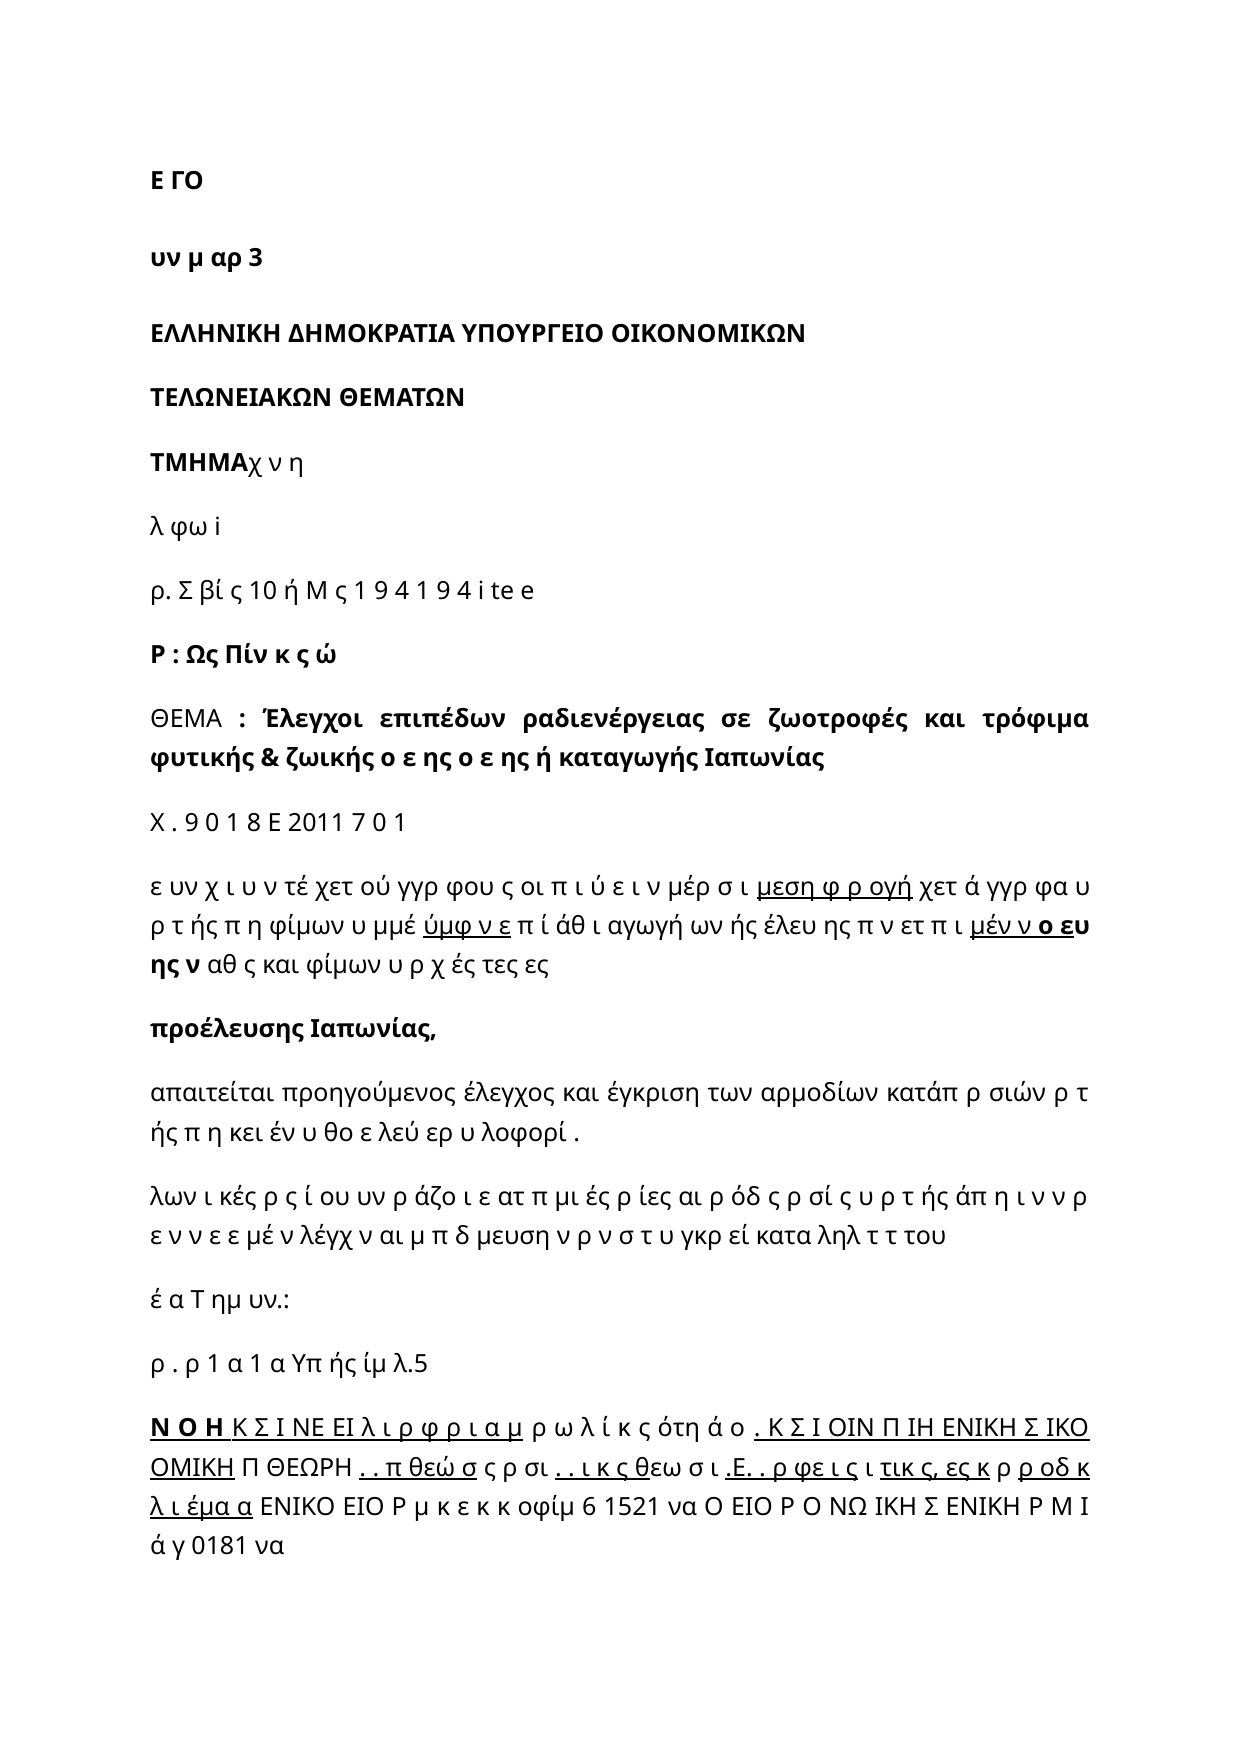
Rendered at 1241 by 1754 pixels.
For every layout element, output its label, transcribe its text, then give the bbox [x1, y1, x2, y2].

text ε υν χ ι υ ν τέ χετ ού γγρ φου ς οι π ι ύ ε ι ν μέρ σ ι μεση φ ρ ογή χετ ά γγρ φα υ ρ τ ής π η φίμων υ μμέ ύμφ ν ε π ί άθ ι αγωγή ων ής έλευ ης π ν ετ π ι μέν ν ο ευ ης ν αθ ς και φίμων υ ρ χ ές τες ες [150, 868, 1090, 981]
text ΕΛΛΗΝΙΚΗ ΔΗΜΟΚΡΑΤΙΑ ΥΠΟΥΡΓΕΙΟ ΟΙΚΟΝΟΜΙΚΩΝ [150, 316, 1090, 350]
text ΤΜΗΜΑχ ν η [150, 444, 1090, 478]
text έ α Τ ημ υν.: [150, 1282, 1090, 1316]
text ΤΕΛΩΝΕΙΑΚΩΝ ΘΕΜΑΤΩΝ [150, 380, 1090, 414]
text Ρ : Ως Πίν κ ς ώ [150, 637, 1090, 671]
text Χ . 9 0 1 8 Ε 2011 7 0 1 [150, 804, 1090, 838]
title Ε ΓΟ [150, 162, 1090, 197]
text λ φω i [150, 508, 1090, 542]
title υν μ αρ 3 [150, 239, 1090, 273]
text απαιτείται προηγούμενος έλεγχος και έγκριση των αρμοδίων κατάπ ρ σιών ρ τ ής π η κει έν υ θο ε λεύ ερ υ λοφορί . [150, 1075, 1090, 1148]
text ΘΕΜΑ : Έλεγχοι επιπέδων ραδιενέργειας σε ζωοτροφές και τρόφιμα φυτικής & ζωικής ο ε ης ο ε ης ή καταγωγής Ιαπωνίας [150, 701, 1090, 774]
text λων ι κές ρ ς ί ου υν ρ άζο ι ε ατ π μι ές ρ ίες αι ρ όδ ς ρ σί ς υ ρ τ ής άπ η ι ν ν ρ ε ν ν ε ε μέ ν λέγχ ν αι μ π δ μευση ν ρ ν σ τ υ γκρ εί κατα ληλ τ τ του [150, 1178, 1090, 1252]
text ρ . ρ 1 α 1 α Υπ ής ίμ λ.5 [150, 1346, 1090, 1380]
text ρ. Σ βί ς 10 ή Μ ς 1 9 4 1 9 4 i te e [150, 572, 1090, 607]
text Ν Ο Η Κ Σ Ι ΝΕ ΕΙ λ ι ρ φ ρ ι α μ ρ ω λ ί κ ς ότη ά ο . Κ Σ Ι ΟΙΝ Π ΙΗ ΕΝΙΚΗ Σ ΙΚΟ ΟΜΙΚΗ Π ΘΕΩΡΗ . . π θεώ σ ς ρ σι . . ι κ ς θεω σ ι .Ε. . ρ φε ι ς ι τικ ς, ες κ ρ ρ οδ κ λ ι έμα α ΕΝΙΚΟ ΕΙΟ Ρ μ κ ε κ κ οφίμ 6 1521 να Ο ΕΙΟ Ρ Ο ΝΩ ΙΚΗ Σ ΕΝΙΚΗ Ρ Μ Ι ά γ 0181 να [150, 1410, 1090, 1562]
text προέλευσης Ιαπωνίας, [150, 1011, 1090, 1045]
